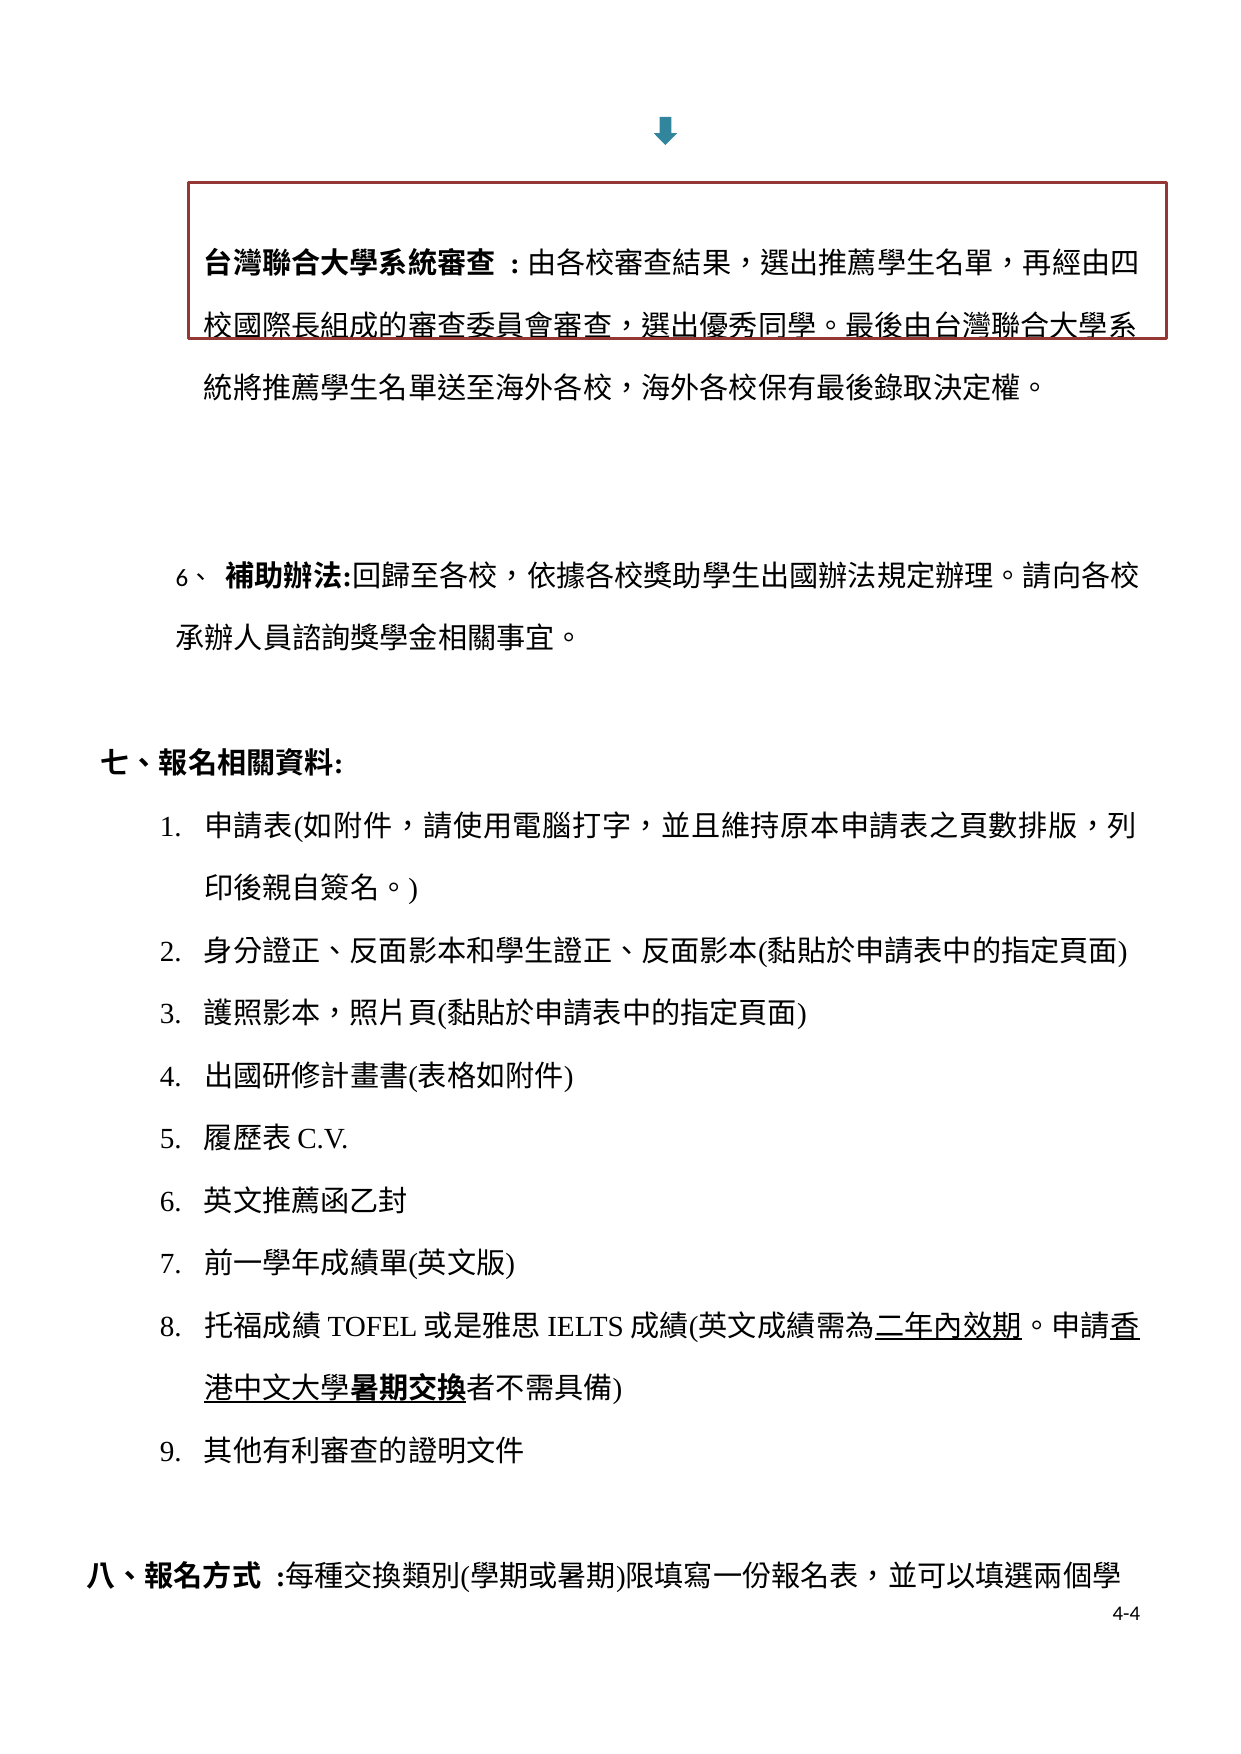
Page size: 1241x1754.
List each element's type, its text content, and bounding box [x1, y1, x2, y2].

list 身分證正、反面影本和學生證正、反面影本(黏貼於申請表中的指定頁面) [159, 907, 1140, 969]
list 前一學年成績單(英文版) [159, 1219, 1140, 1282]
list 托福成績TOFEL或是雅思IELTS成績(英文成績需為二年內效期。申請香港中文大學暑期交換者不需具備) [159, 1282, 1140, 1407]
text 八、報名方式 :每種交換類別(學期或暑期)限填寫一份報名表，並可以填選兩個學 [86, 1532, 1140, 1594]
text 台灣聯合大學系統審查 : 由各校審查結果，選出推薦學生名單，再經由四校國際長組成的審查委員會審查，選出優秀同學。最後由台灣聯合大學系 [204, 219, 1140, 337]
list 補助辦法:回歸至各校，依據各校獎助學生出國辦法規定辦理。請向各校承辦人員諮詢獎學金相關事宜。 [175, 532, 1140, 657]
text 統將推薦學生名單送至海外各校，海外各校保有最後錄取決定權。 [204, 340, 1140, 407]
text 七、報名相關資料: [100, 719, 1140, 782]
list 申請表(如附件，請使用電腦打字，並且維持原本申請表之頁數排版，列印後親自簽名。) [159, 782, 1140, 907]
list 其他有利審查的證明文件 [159, 1407, 1140, 1469]
list 護照影本，照片頁(黏貼於申請表中的指定頁面) [159, 969, 1140, 1032]
list 出國研修計畫書(表格如附件) [159, 1032, 1140, 1094]
list 英文推薦函乙封 [159, 1157, 1140, 1219]
list 履歷表C.V. [159, 1094, 1140, 1157]
